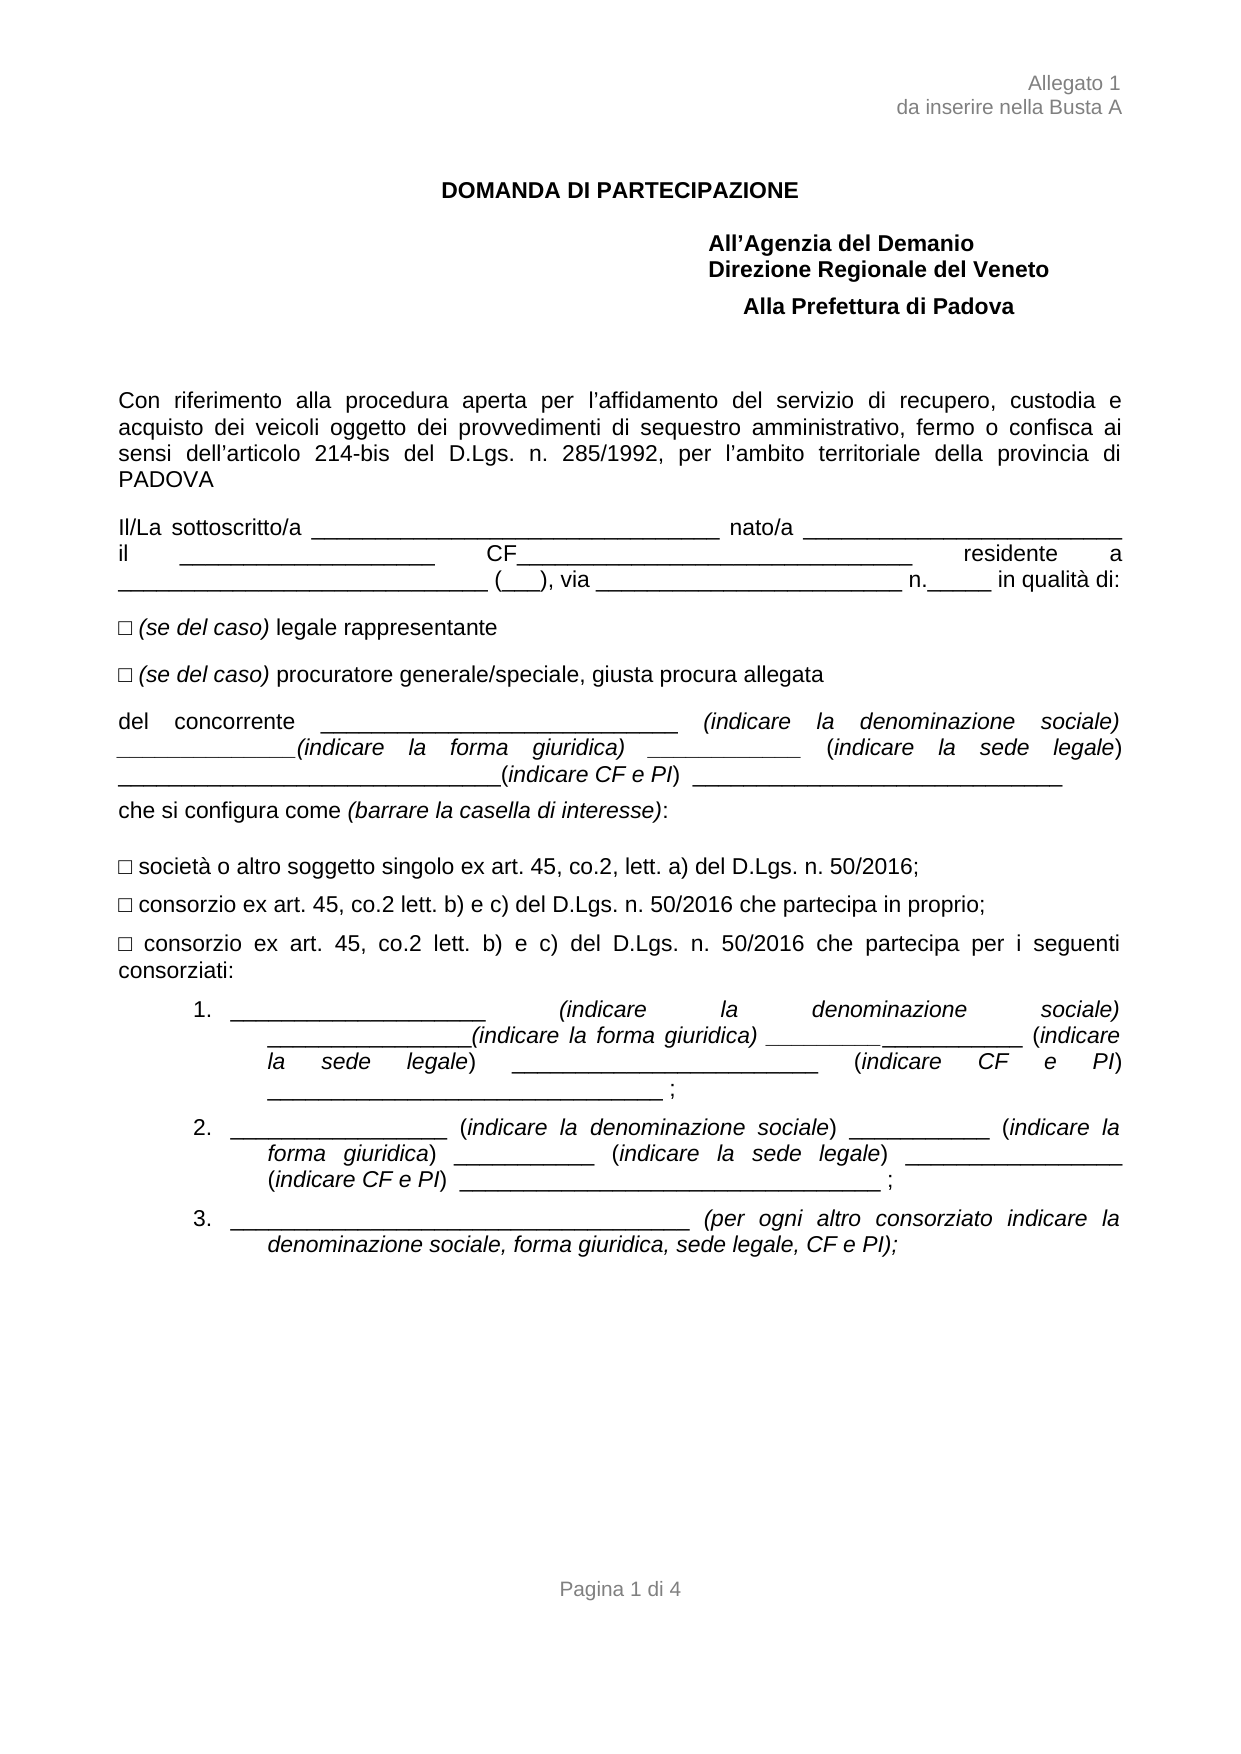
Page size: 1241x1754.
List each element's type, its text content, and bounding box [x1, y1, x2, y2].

list _________________ (indicare la denominazione sociale) ___________ (indicare la forma giuridica) ___________ (indicare la sede legale) _________________ (indicare CF e PI) _________________________________ ; [193, 1113, 1122, 1192]
text Con riferimento alla procedura aperta per l’affidamento del servizio di recupero, custodia e acquisto dei veicoli oggetto dei provvedimenti di sequestro amministrativo, fermo o confisca ai sensi dell’articolo 214-bis del D.Lgs. n. 285/1992, per l’ambito territoriale della provincia di PADOVA [118, 387, 1122, 493]
list ____________________ (indicare la denominazione sociale) ________________(indicare la forma giuridica) ____________________ (indicare la sede legale) ________________________ (indicare CF e PI) _______________________________ ; [193, 996, 1122, 1101]
text Direzione Regionale del Veneto [634, 256, 1122, 283]
text del concorrente ____________________________ (indicare la denominazione sociale) ______________(indicare la forma giuridica) ____________ (indicare la sede legale) ______________________________(indicare CF e PI) _____________________________ [118, 708, 1122, 787]
text □ società o altro soggetto singolo ex art. 45, co.2, lett. a) del D.Lgs. n. 50/2016; [118, 853, 1122, 879]
text □ (se del caso) legale rappresentante [118, 613, 1122, 640]
text che si configura come (barrare la casella di interesse): [118, 797, 1122, 824]
text DOMANDA DI PARTECIPAZIONE [118, 177, 1122, 203]
text Il/La sottoscritto/a ________________________________ nato/a _________________________ il ____________________ CF_______________________________ residente a _____________________________ (___), via ________________________ n._____ in qualità di: [118, 514, 1122, 593]
text □ consorzio ex art. 45, co.2 lett. b) e c) del D.Lgs. n. 50/2016 che partecipa per i seguenti consorziati: [118, 930, 1122, 983]
text Alla Prefettura di Padova [118, 293, 1122, 319]
text □ consorzio ex art. 45, co.2 lett. b) e c) del D.Lgs. n. 50/2016 che partecipa in proprio; [118, 891, 1122, 918]
text All’Agenzia del Demanio [634, 230, 1122, 256]
list ____________________________________ (per ogni altro consorziato indicare la denominazione sociale, forma giuridica, sede legale, CF e PI); [193, 1205, 1122, 1258]
text □ (se del caso) procuratore generale/speciale, giusta procura allegata [118, 661, 1122, 687]
